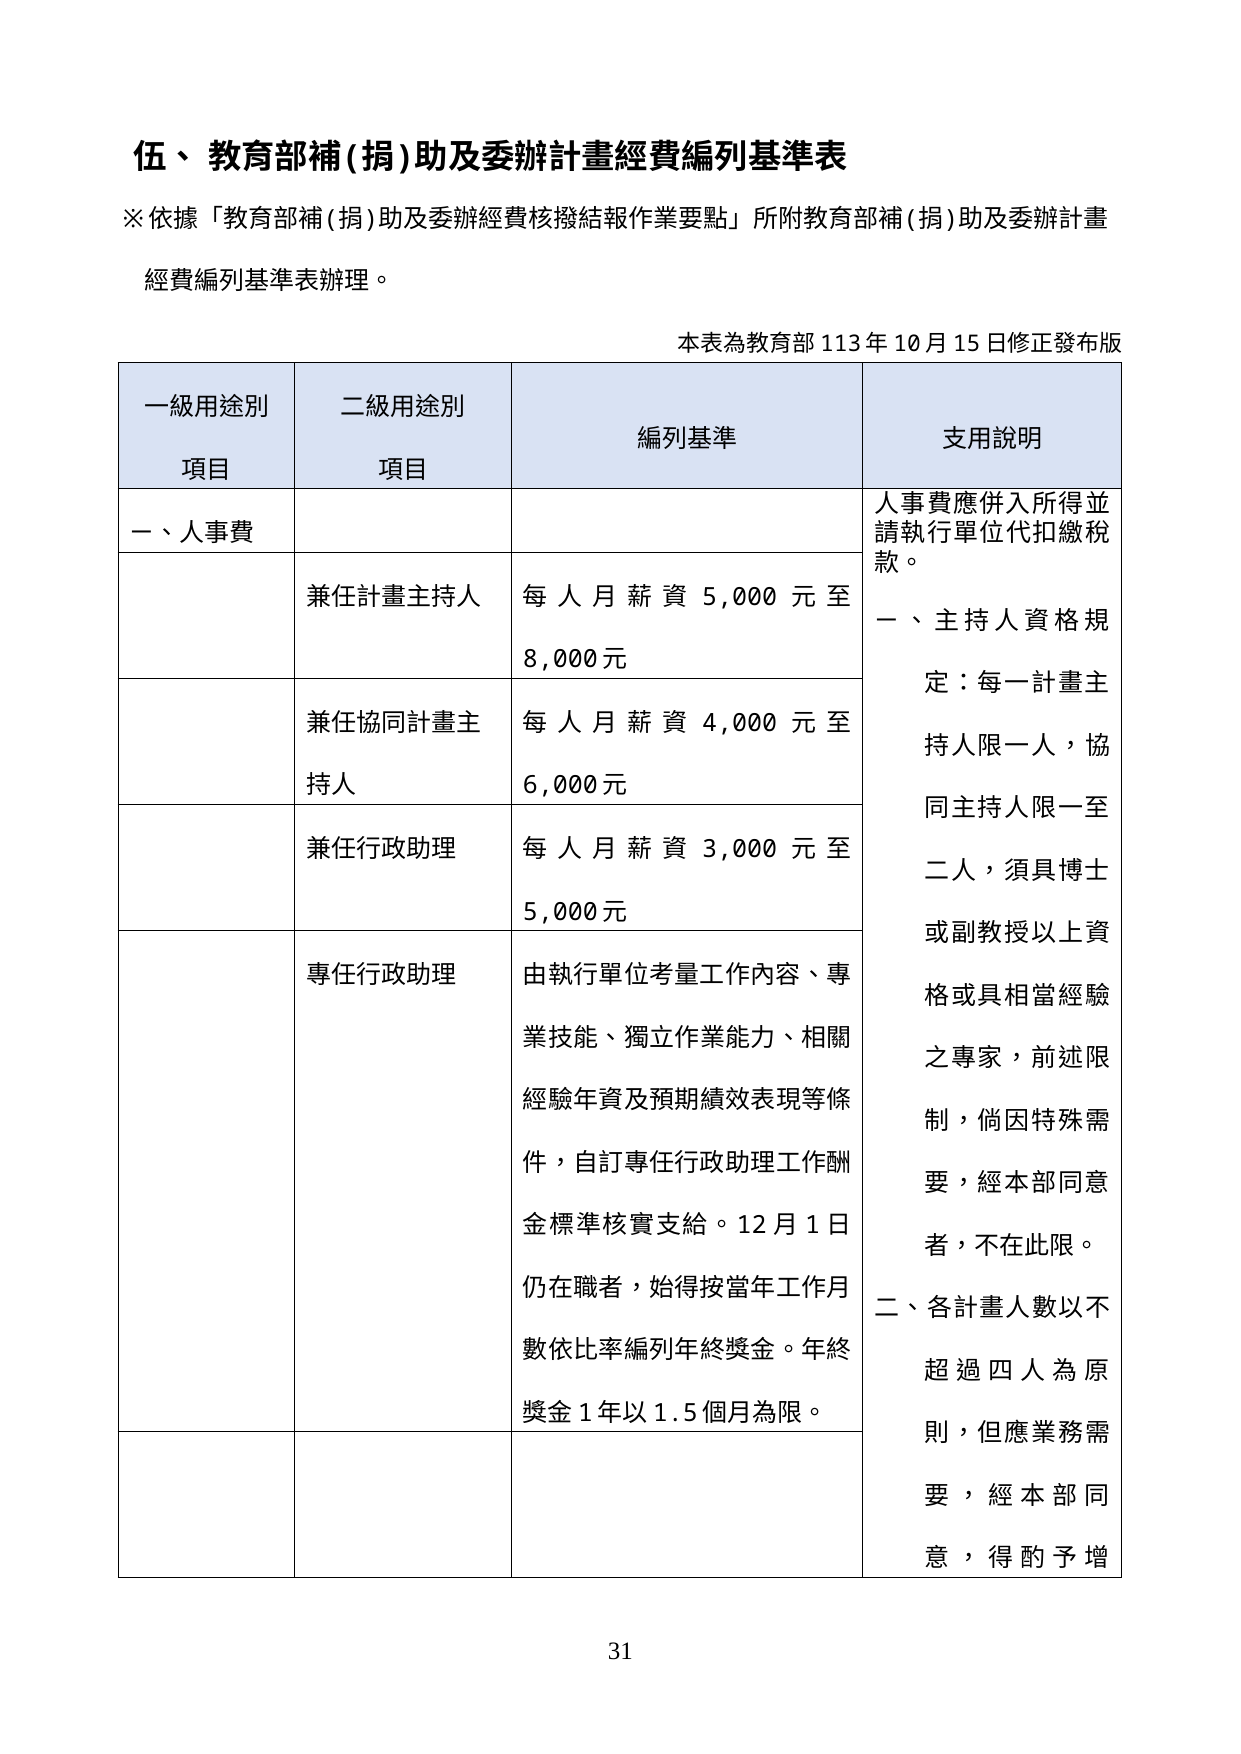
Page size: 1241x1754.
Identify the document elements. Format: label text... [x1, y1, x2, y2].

table_cell [512, 1432, 862, 1577]
table_cell [295, 489, 511, 552]
table_cell [119, 931, 294, 1431]
table_cell [119, 679, 294, 804]
table_cell [119, 805, 294, 930]
table_cell 人事費應併入所得並請執行單位代扣繳稅款。 ㄧ、主持人資格規定：每一計畫主持人限一人，協同主持人限一至二人，須具博士或副教授以上資格或具相當經驗之專家，前述限制，倘因特殊需要，經本部同意者，不在此限。 二、各計畫人數以不超過四人為原則，但應業務需要，經本部同意，得酌予增 [863, 489, 1121, 1577]
table_cell [119, 1432, 294, 1577]
text ※依據「教育部補(捐)助及委辦經費核撥結報作業要點」所附教育部補(捐)助及委辦計畫經費編列基準表辦理。 [118, 175, 1122, 300]
table_cell 由執行單位考量工作內容、專業技能、獨立作業能力、相關經驗年資及預期績效表現等條件，自訂專任行政助理工作酬金標準核實支給。12月1日仍在職者，始得按當年工作月數依比率編列年終獎金。年終獎金1年以1.5個月為限。 [512, 931, 862, 1431]
table_cell 兼任協同計畫主持人 [295, 679, 511, 804]
table_cell 每人月薪資4,000元至6,000元 [512, 679, 862, 804]
table_cell 專任行政助理 [295, 931, 511, 1431]
list 教育部補(捐)助及委辦計畫經費編列基準表 [133, 112, 1122, 175]
table_cell [119, 553, 294, 678]
table_cell [295, 1432, 511, 1577]
table_cell [512, 489, 862, 552]
table_cell 每人月薪資3,000元至5,000元 [512, 805, 862, 930]
text 本表為教育部113年10月15日修正發布版 [118, 300, 1122, 362]
table_cell 兼任計畫主持人 [295, 553, 511, 678]
table_cell 每人月薪資5,000元至8,000元 [512, 553, 862, 678]
table_header 支用說明 [863, 363, 1121, 488]
table_cell 兼任行政助理 [295, 805, 511, 930]
table_header 二級用途別 項目 [295, 363, 511, 488]
table_header 一級用途別 項目 [119, 363, 294, 488]
table_cell ㄧ、人事費 [119, 489, 294, 552]
table_header 編列基準 [512, 363, 862, 488]
